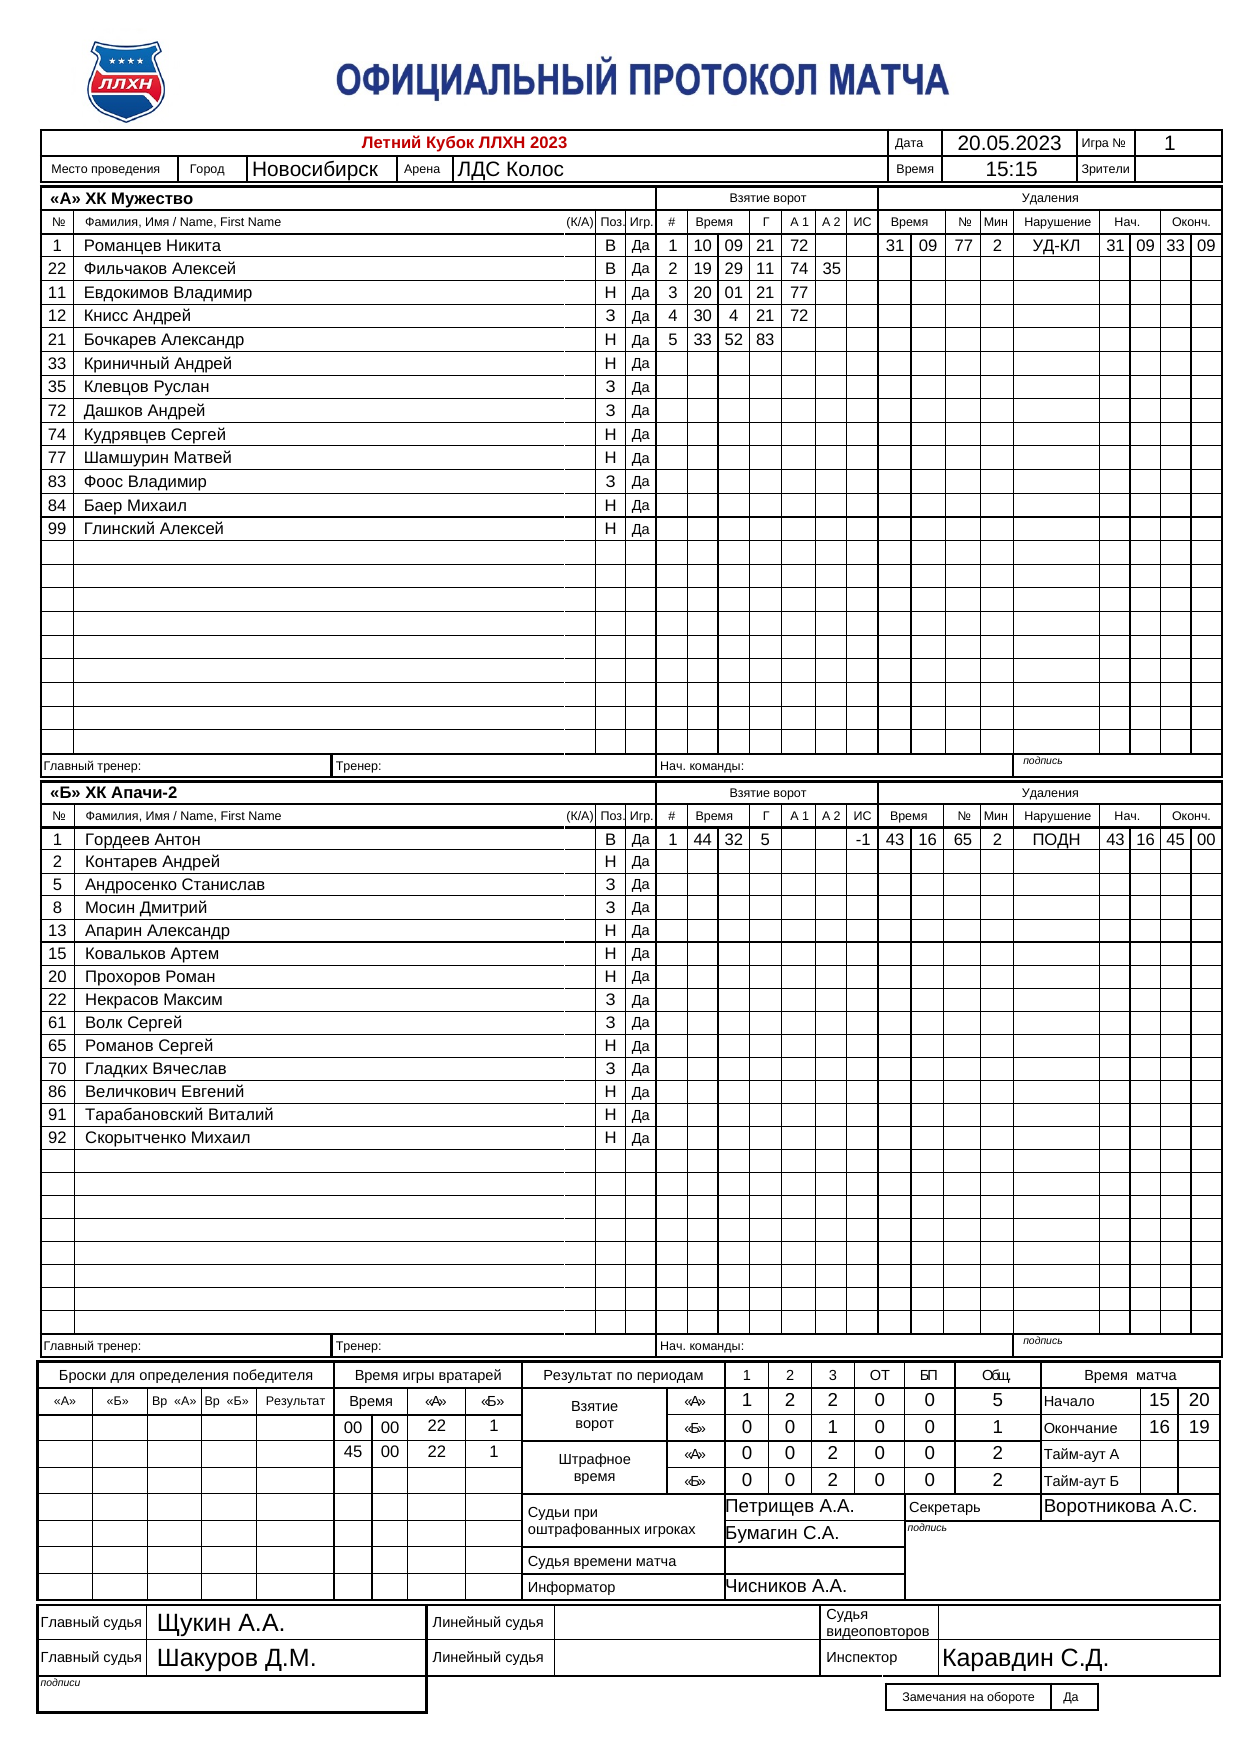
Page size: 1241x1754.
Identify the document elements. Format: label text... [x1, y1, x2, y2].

table_cell 20 [42, 966, 74, 987]
table_cell [981, 1265, 1013, 1287]
table_cell [912, 896, 943, 918]
table_cell [1014, 423, 1099, 445]
table_cell [565, 305, 595, 327]
table_cell [657, 470, 687, 493]
table_cell Да [626, 257, 655, 280]
table_cell 86 [42, 1081, 74, 1103]
table_cell [1100, 399, 1129, 422]
table_cell Поз. [596, 211, 625, 233]
table_cell [626, 1265, 655, 1287]
table_cell [1014, 541, 1099, 564]
table_cell [626, 636, 655, 658]
table_cell [879, 257, 910, 280]
table_cell [1100, 1311, 1129, 1333]
table_cell [912, 1012, 943, 1033]
table_cell Баер Михаил [74, 494, 564, 516]
table_cell Вр «Б» [202, 1389, 256, 1413]
table_cell Ковальков Артем [75, 943, 564, 964]
table_cell Нач. [1100, 805, 1160, 826]
table_cell [912, 920, 943, 941]
table_cell [816, 1081, 846, 1103]
table_cell [1014, 612, 1099, 634]
table_cell [879, 989, 910, 1011]
table_cell [626, 565, 655, 587]
table_cell 5 [42, 874, 74, 895]
table_cell [42, 1242, 74, 1264]
table_cell Воротникова А.С. [1042, 1495, 1219, 1520]
table_cell Н [596, 423, 625, 445]
table_cell [944, 920, 980, 941]
table_cell Окончание [1042, 1415, 1140, 1440]
table_cell [879, 636, 910, 658]
table_cell Чисников А.А. [726, 1575, 904, 1599]
table_cell [1100, 305, 1129, 327]
table_cell Петрищев А.А. [726, 1495, 904, 1520]
table_cell [879, 1058, 910, 1079]
table_cell [782, 399, 815, 422]
table_cell [335, 1494, 371, 1520]
table_cell [981, 1173, 1013, 1195]
table_cell [1014, 1242, 1099, 1264]
table_cell [719, 943, 749, 964]
table_cell Да [626, 920, 655, 941]
table_cell [912, 730, 945, 753]
table_cell [565, 1012, 595, 1033]
table_cell «А» [408, 1389, 465, 1413]
table_cell [1192, 1288, 1221, 1310]
table_cell [1014, 1127, 1099, 1149]
table_cell [946, 305, 980, 327]
table_cell Да [626, 470, 655, 493]
table_cell [657, 1311, 687, 1333]
table_cell [657, 352, 687, 374]
table_cell [202, 1494, 256, 1520]
table_cell [719, 683, 749, 706]
table_cell [688, 730, 717, 753]
table_cell [148, 1441, 201, 1467]
table_cell [816, 659, 846, 682]
table_cell [1131, 659, 1160, 682]
table_cell [981, 281, 1013, 303]
table_cell [335, 1468, 371, 1493]
table_cell 65 [944, 829, 980, 849]
table_cell 4 [719, 305, 749, 327]
table_cell [657, 376, 687, 398]
table_cell [912, 1035, 943, 1057]
table_cell 61 [42, 1012, 74, 1033]
table_cell [596, 1150, 625, 1172]
table_cell (К/А) [565, 211, 595, 233]
table_cell [981, 470, 1013, 493]
table_cell Н [596, 1081, 625, 1103]
table_cell [1161, 1127, 1190, 1149]
table_cell [39, 1547, 92, 1573]
table_cell [1100, 376, 1129, 398]
table_cell [750, 1242, 781, 1264]
table_cell [719, 376, 749, 398]
table_cell 0 [855, 1389, 904, 1413]
table_cell [750, 470, 781, 493]
table_cell 2 [981, 235, 1013, 256]
table_cell [1100, 541, 1129, 564]
table_cell [565, 1219, 595, 1241]
table_cell [565, 636, 595, 658]
table_cell [1014, 896, 1099, 918]
table_cell [782, 920, 815, 941]
table_cell [1131, 707, 1160, 729]
table_cell [1014, 1081, 1099, 1103]
table_cell 01 [719, 281, 749, 303]
table_cell Мин [981, 805, 1013, 826]
table_cell [750, 518, 781, 540]
table_cell [688, 1265, 717, 1287]
table_cell «Б » [466, 1389, 521, 1413]
table_cell [981, 1104, 1013, 1126]
table_cell [816, 707, 846, 729]
table_cell Фильчаков Алексей [74, 257, 564, 280]
table_cell [981, 328, 1013, 351]
table_cell [657, 1127, 687, 1149]
table_cell Некрасов Максим [75, 989, 564, 1011]
table_cell [847, 1081, 877, 1103]
table_cell [719, 446, 749, 469]
table_cell [981, 943, 1013, 964]
table_cell [816, 1265, 846, 1287]
table_cell [626, 588, 655, 611]
table_cell Тренер: [333, 755, 655, 776]
table_cell [657, 730, 687, 753]
table_cell [816, 1219, 846, 1241]
table_cell 19 [688, 257, 717, 280]
table_cell [42, 1311, 74, 1333]
table_cell [816, 1196, 846, 1218]
table_cell [719, 659, 749, 682]
table_cell [1131, 423, 1160, 445]
table_cell [719, 920, 749, 941]
table_cell [719, 896, 749, 918]
table_cell [596, 1265, 625, 1287]
table_cell [944, 1012, 980, 1033]
table_cell [565, 1081, 595, 1103]
table_cell [750, 399, 781, 422]
table_cell [565, 920, 595, 941]
table_cell Книсс Андрей [74, 305, 564, 327]
table_cell [565, 659, 595, 682]
table_cell [981, 565, 1013, 587]
table_cell [257, 1494, 333, 1520]
table_cell З [596, 1012, 625, 1033]
table_cell [1100, 636, 1129, 658]
table_cell [782, 850, 815, 872]
table_cell З [596, 376, 625, 398]
table_header 1 [1136, 131, 1221, 155]
table_cell [981, 920, 1013, 941]
table_cell 77 [42, 446, 73, 469]
table_cell [883, 1677, 1220, 1681]
table_cell [879, 1242, 910, 1264]
table_cell [1161, 446, 1190, 469]
table_cell 2 [981, 829, 1013, 849]
table_header Игра № [1078, 131, 1134, 155]
table_cell [1100, 257, 1129, 280]
table_cell З [596, 399, 625, 422]
table_cell Да [626, 1127, 655, 1149]
table_cell Н [596, 966, 625, 987]
table_cell [373, 1494, 407, 1520]
table_cell # [657, 211, 687, 233]
table_cell [565, 1035, 595, 1057]
table_cell [1014, 683, 1099, 706]
table_cell [1014, 1035, 1099, 1057]
table_cell 99 [42, 518, 73, 540]
table_cell [782, 588, 815, 611]
table_cell [946, 423, 980, 445]
table_cell Да [626, 281, 655, 303]
table_cell [879, 1173, 910, 1195]
table_cell [1014, 1173, 1099, 1195]
table_cell [944, 1311, 980, 1333]
table_cell «А» [668, 1389, 724, 1413]
table_cell ИС [847, 805, 877, 826]
table_cell Волк Сергей [75, 1012, 564, 1033]
table_cell [1100, 1288, 1129, 1310]
table_cell [657, 1104, 687, 1126]
table_cell [1161, 257, 1190, 280]
table_cell [1131, 896, 1160, 918]
table_cell [816, 328, 846, 351]
table_cell Судья видеоповторов [821, 1606, 938, 1639]
table_cell [596, 612, 625, 634]
table_cell [1131, 989, 1160, 1011]
table_cell Да [626, 1104, 655, 1126]
table_cell [782, 1265, 815, 1287]
table_cell [750, 612, 781, 634]
table_cell [1192, 565, 1221, 587]
table_cell 1 [657, 829, 687, 849]
table_cell В [596, 829, 625, 849]
table_cell [1192, 1081, 1221, 1103]
table_cell [626, 730, 655, 753]
table_cell 2 [956, 1468, 1040, 1493]
table_cell [782, 1242, 815, 1264]
table_cell [657, 1035, 687, 1057]
table_cell [257, 1574, 333, 1599]
table_cell [565, 588, 595, 611]
table_cell [1192, 1104, 1221, 1126]
table_cell [981, 257, 1013, 280]
table_cell [657, 399, 687, 422]
table_cell [750, 659, 781, 682]
table_cell [1161, 305, 1190, 327]
table_cell [688, 376, 717, 398]
table_cell [847, 1104, 877, 1126]
table_cell Фамилия, Имя / Name, First Name [74, 211, 565, 233]
table_header Дата [889, 131, 941, 155]
table_cell [1131, 352, 1160, 374]
table_cell [719, 1311, 749, 1333]
table_cell [847, 352, 877, 374]
table_cell [816, 518, 846, 540]
table_cell [944, 1150, 980, 1172]
table_cell Романцев Никита [74, 235, 564, 256]
table_cell [816, 446, 846, 469]
table_cell [408, 1547, 465, 1573]
table_cell [879, 1035, 910, 1057]
table_cell [782, 518, 815, 540]
table_header Время матча [1042, 1363, 1219, 1387]
table_cell [847, 1265, 877, 1287]
table_cell Результат [257, 1389, 333, 1413]
table_cell [1192, 1012, 1221, 1033]
table_cell [1141, 1468, 1177, 1493]
table_cell 15:15 [943, 157, 1076, 181]
table_cell [1161, 1196, 1190, 1218]
table_cell Нач. команды: [657, 755, 1012, 776]
table_cell Н [596, 494, 625, 516]
table_cell 77 [782, 281, 815, 303]
table_cell [75, 1265, 564, 1287]
table_cell [981, 494, 1013, 516]
table_cell [1131, 1035, 1160, 1057]
table_cell 35 [816, 257, 846, 280]
table_cell [373, 1574, 407, 1599]
table_cell [816, 399, 846, 422]
table_cell [719, 707, 749, 729]
table_cell 0 [855, 1415, 904, 1440]
table_cell [657, 446, 687, 469]
table_cell [847, 541, 877, 564]
table_header 3 [812, 1363, 854, 1387]
table_cell [981, 1127, 1013, 1149]
table_cell [39, 1521, 92, 1546]
table_cell [847, 565, 877, 587]
table_cell «А» [39, 1389, 92, 1413]
table_cell [946, 328, 980, 351]
table_cell [1131, 305, 1160, 327]
table_cell [565, 1196, 595, 1218]
table_cell [1014, 328, 1099, 351]
table_cell [847, 423, 877, 445]
table_cell [657, 850, 687, 872]
table_cell 2 [812, 1468, 854, 1493]
table_header ОТ [855, 1363, 904, 1387]
table_cell [847, 235, 877, 256]
table_cell [719, 423, 749, 445]
table_cell [750, 943, 781, 964]
table_cell [39, 1574, 92, 1599]
table_cell [946, 565, 980, 587]
table_cell [1192, 257, 1221, 280]
table_cell [657, 1012, 687, 1033]
table_cell [657, 1173, 687, 1195]
table_cell [565, 494, 595, 516]
table_cell [1131, 1196, 1160, 1218]
table_cell [912, 943, 943, 964]
table_cell [912, 989, 943, 1011]
table_cell [1014, 281, 1099, 303]
table_cell [657, 707, 687, 729]
table_cell 30 [688, 305, 717, 327]
table_cell [816, 1058, 846, 1079]
table_cell [1192, 966, 1221, 987]
table_cell [847, 1127, 877, 1149]
table_cell [912, 874, 943, 895]
table_cell ЛДС Колос [454, 157, 887, 181]
table_cell 5 [750, 829, 781, 849]
table_cell Н [596, 328, 625, 351]
table_cell [148, 1494, 201, 1520]
table_cell [596, 707, 625, 729]
table_cell [1100, 1242, 1129, 1264]
table_cell [981, 989, 1013, 1011]
table_cell [1100, 1035, 1129, 1057]
table_cell [202, 1521, 256, 1546]
table_cell [782, 1012, 815, 1033]
table_cell Романов Сергей [75, 1035, 564, 1057]
table_cell [946, 659, 980, 682]
table_cell [816, 943, 846, 964]
table_cell [373, 1521, 407, 1546]
table_cell [879, 1150, 910, 1172]
table_cell Щукин А.А. [147, 1606, 425, 1639]
table_cell [626, 1196, 655, 1218]
table_cell [750, 636, 781, 658]
table_cell [782, 1058, 815, 1079]
table_cell [1192, 636, 1221, 658]
table_cell [565, 565, 595, 587]
table_cell [750, 1127, 781, 1149]
table_cell [816, 1288, 846, 1310]
table_header Время игры вратарей [335, 1363, 521, 1387]
table_cell Н [596, 920, 625, 941]
table_cell [912, 423, 945, 445]
table_cell [1131, 1127, 1160, 1149]
table_cell [1192, 1127, 1221, 1149]
table_cell 65 [42, 1035, 74, 1057]
table_cell [946, 470, 980, 493]
table_cell 84 [42, 494, 73, 516]
table_cell 13 [42, 920, 74, 941]
table_cell [1161, 1104, 1190, 1126]
table_cell З [596, 470, 625, 493]
table_cell [626, 1150, 655, 1172]
table_cell [719, 1012, 749, 1033]
table_cell 09 [719, 235, 749, 256]
table_cell [373, 1547, 407, 1573]
table_cell [75, 1196, 564, 1218]
table_cell [335, 1547, 371, 1573]
table_cell [981, 305, 1013, 327]
table_cell [1100, 1127, 1129, 1149]
table_cell [1100, 966, 1129, 987]
table_cell [1192, 1173, 1221, 1195]
table_cell [816, 1150, 846, 1172]
table_cell [782, 423, 815, 445]
table_cell [981, 423, 1013, 445]
table_cell [912, 446, 945, 469]
table_cell [1014, 1311, 1099, 1333]
table_cell [847, 494, 877, 516]
table_cell Тарабановский Виталий [75, 1104, 564, 1126]
table_cell [1014, 446, 1099, 469]
table_cell [596, 636, 625, 658]
table_cell [879, 446, 910, 469]
table_cell [1131, 494, 1160, 516]
table_cell [1161, 565, 1190, 587]
table_cell [1192, 1058, 1221, 1079]
table_cell [596, 1288, 625, 1310]
table_cell Да [626, 874, 655, 895]
table_cell 09 [1131, 235, 1160, 256]
table_cell [688, 1311, 717, 1333]
table_cell Да [626, 305, 655, 327]
table_cell № [42, 805, 74, 826]
table_cell [944, 1196, 980, 1218]
table_cell Да [626, 328, 655, 351]
table_cell [42, 541, 73, 564]
table_cell А 1 [782, 805, 815, 826]
table_cell [657, 1288, 687, 1310]
table_cell Начало [1042, 1389, 1140, 1413]
table_cell [373, 1468, 407, 1493]
table_cell [565, 1150, 595, 1172]
table_cell [946, 707, 980, 729]
table_cell Н [596, 1104, 625, 1126]
table_cell [657, 683, 687, 706]
table_cell [565, 1104, 595, 1126]
table_header Взятие ворот [657, 188, 877, 209]
table_cell 5 [956, 1389, 1040, 1413]
table_cell [1161, 1150, 1190, 1172]
table_cell [847, 943, 877, 964]
table_cell Да [626, 829, 655, 849]
table_cell 10 [688, 235, 717, 256]
table_cell 16 [1131, 829, 1160, 849]
table_cell [1192, 943, 1221, 964]
table_cell [1161, 920, 1190, 941]
table_cell Н [596, 352, 625, 374]
table_cell [688, 352, 717, 374]
table_cell [565, 612, 595, 634]
table_cell [782, 1219, 815, 1241]
table_cell [719, 494, 749, 516]
table_cell 20 [688, 281, 717, 303]
table_cell [75, 1242, 564, 1264]
table_cell [565, 518, 595, 540]
table_cell [565, 281, 595, 303]
table_cell [944, 1288, 980, 1310]
table_cell [1100, 328, 1129, 351]
table_cell [719, 1219, 749, 1241]
table_cell [1131, 446, 1160, 469]
table_cell [688, 1173, 717, 1195]
table_cell [1161, 966, 1190, 987]
table_cell [816, 730, 846, 753]
table_cell Н [596, 943, 625, 964]
table_cell [1100, 1058, 1129, 1079]
table_cell Главный тренер: [42, 1335, 330, 1356]
table_cell [565, 943, 595, 964]
table_cell [1014, 470, 1099, 493]
table_cell 1 [956, 1415, 1040, 1440]
table_cell [1100, 423, 1129, 445]
table_cell [879, 730, 910, 753]
table_cell 21 [750, 305, 781, 327]
table_cell [1100, 1196, 1129, 1218]
table_cell Мосин Дмитрий [75, 896, 564, 918]
table_cell Фоос Владимир [74, 470, 564, 493]
table_cell [847, 659, 877, 682]
table_cell [42, 636, 73, 658]
table_cell [688, 896, 717, 918]
table_cell [1014, 1104, 1099, 1126]
table_cell [981, 636, 1013, 658]
table_cell 22 [408, 1441, 465, 1467]
table_cell [912, 565, 945, 587]
table_cell Бочкарев Александр [74, 328, 564, 351]
table_cell [565, 399, 595, 422]
table_cell [688, 989, 717, 1011]
table_cell [816, 1104, 846, 1126]
table_cell [466, 1521, 521, 1546]
table_cell [879, 494, 910, 516]
table_cell [1100, 896, 1129, 918]
table_cell [1192, 328, 1221, 351]
table_cell [879, 352, 910, 374]
table_cell 20 [1179, 1389, 1219, 1413]
table_cell 19 [1179, 1415, 1219, 1440]
table_cell [879, 943, 910, 964]
table_cell Г [750, 805, 781, 826]
table_cell А 2 [816, 805, 846, 826]
table_cell 0 [769, 1442, 811, 1467]
table_cell [816, 920, 846, 941]
table_cell [1014, 399, 1099, 422]
table_cell «А» [668, 1442, 724, 1467]
table_cell 5 [657, 328, 687, 351]
table_cell [1161, 874, 1190, 895]
table_cell Оконч. [1161, 805, 1221, 826]
table_cell [1131, 920, 1160, 941]
table_header 2 [769, 1363, 811, 1387]
table_cell [1014, 920, 1099, 941]
table_cell [202, 1547, 256, 1573]
table_cell [688, 588, 717, 611]
table_cell [688, 1288, 717, 1310]
table_cell Судья времени матча [523, 1548, 724, 1573]
table_cell [1131, 636, 1160, 658]
table_cell Величкович Евгений [75, 1081, 564, 1103]
table_cell [688, 541, 717, 564]
table_cell [688, 1081, 717, 1103]
table_cell [688, 612, 717, 634]
table_cell [657, 494, 687, 516]
table_cell [782, 659, 815, 682]
table_cell [1131, 1265, 1160, 1287]
table_cell [626, 541, 655, 564]
table_cell Тайм-аут А [1042, 1441, 1140, 1467]
table_cell [1014, 943, 1099, 964]
table_cell [1131, 1288, 1160, 1310]
table_cell Тайм-аут Б [1042, 1468, 1140, 1493]
table_cell [1131, 470, 1160, 493]
table_cell [944, 850, 980, 872]
table_cell [565, 257, 595, 280]
table_cell [1131, 376, 1160, 398]
table_cell [719, 636, 749, 658]
table_cell [42, 1150, 74, 1172]
table_cell 0 [726, 1415, 768, 1440]
table_cell [1131, 1242, 1160, 1264]
table_cell [626, 1173, 655, 1195]
table_cell [946, 588, 980, 611]
table_cell [816, 874, 846, 895]
table_cell [74, 612, 564, 634]
table_cell [847, 328, 877, 351]
table_cell [847, 1219, 877, 1241]
table_cell [657, 659, 687, 682]
table_cell 16 [1141, 1415, 1177, 1440]
table_cell Штрафное время [523, 1442, 666, 1493]
table_cell Контарев Андрей [75, 850, 564, 872]
table_cell [626, 1288, 655, 1310]
table_cell [1014, 730, 1099, 753]
table_cell [981, 874, 1013, 895]
table_cell [335, 1521, 371, 1546]
table_cell [1192, 659, 1221, 682]
table_cell [981, 1150, 1013, 1172]
table_cell [688, 659, 717, 682]
table_cell [39, 1441, 92, 1467]
table_cell [39, 1494, 92, 1520]
table_cell 11 [42, 281, 73, 303]
table_header Замечания на обороте [887, 1685, 1050, 1709]
table_cell [42, 565, 73, 587]
table_cell [847, 1311, 877, 1333]
table_cell [847, 896, 877, 918]
table_cell [74, 683, 564, 706]
table_cell 44 [688, 829, 717, 849]
table_cell [912, 1173, 943, 1195]
table_cell [946, 352, 980, 374]
table_cell 91 [42, 1104, 74, 1126]
table_cell [946, 446, 980, 469]
table_cell [847, 966, 877, 987]
table_cell [1014, 1265, 1099, 1287]
table_cell [75, 1288, 564, 1310]
table_cell [1100, 659, 1129, 682]
table_cell [750, 1219, 781, 1241]
table_cell [93, 1416, 147, 1440]
table_cell Главный судья [39, 1606, 146, 1639]
table_cell Время [688, 805, 749, 826]
table_cell [1161, 470, 1190, 493]
table_cell [847, 683, 877, 706]
table_cell 1 [466, 1441, 521, 1467]
table_cell [912, 1081, 943, 1103]
table_cell [1014, 1219, 1099, 1241]
table_cell 00 [335, 1416, 371, 1440]
table_cell [555, 1640, 819, 1675]
table_cell [1192, 1265, 1221, 1287]
table_cell [782, 612, 815, 634]
table_cell [1100, 1012, 1129, 1033]
table_cell Глинский Алексей [74, 518, 564, 540]
table_cell [688, 1127, 717, 1149]
table_cell [719, 1242, 749, 1264]
table_cell [847, 376, 877, 398]
table_cell [688, 1104, 717, 1126]
picture [5, 28, 1179, 129]
table_cell Время [889, 157, 941, 181]
table_cell [93, 1574, 147, 1599]
table_cell 74 [42, 423, 73, 445]
table_cell [1014, 1288, 1099, 1310]
table_cell [847, 1150, 877, 1172]
table_cell [981, 399, 1013, 422]
table_cell [1192, 896, 1221, 918]
table_cell [1014, 494, 1099, 516]
table_cell [1192, 730, 1221, 753]
table_cell [657, 518, 687, 540]
table_cell 21 [750, 281, 781, 303]
table_cell 11 [750, 257, 781, 280]
table_cell [1192, 446, 1221, 469]
table_cell 77 [946, 235, 980, 256]
table_cell [1161, 659, 1190, 682]
table_cell [1100, 612, 1129, 634]
table_cell [719, 1058, 749, 1079]
table_cell 8 [42, 896, 74, 918]
table_cell [626, 1242, 655, 1264]
table_cell [816, 376, 846, 398]
table_cell 0 [726, 1442, 768, 1467]
table_cell [946, 683, 980, 706]
table_cell [782, 494, 815, 516]
table_cell [847, 1196, 877, 1218]
table_cell [1192, 281, 1221, 303]
table_cell [688, 874, 717, 895]
table_cell [912, 1150, 943, 1172]
table_cell [148, 1574, 201, 1599]
table_cell [1192, 423, 1221, 445]
table_cell [1014, 565, 1099, 587]
table_cell [1099, 1682, 1220, 1711]
table_cell [750, 966, 781, 987]
table_cell [782, 943, 815, 964]
table_cell [1192, 989, 1221, 1011]
table_cell [1100, 565, 1129, 587]
table_cell [1161, 707, 1190, 729]
table_cell [750, 1196, 781, 1218]
table_cell Вр «А» [148, 1389, 201, 1413]
table_cell [750, 1081, 781, 1103]
table_cell [466, 1574, 521, 1599]
table_cell [879, 707, 910, 729]
table_cell [1131, 565, 1160, 587]
table_cell [816, 281, 846, 303]
table_cell [565, 352, 595, 374]
table_cell [782, 829, 815, 849]
table_cell [939, 1606, 1219, 1639]
table_cell [719, 1196, 749, 1218]
table_cell [1131, 518, 1160, 540]
table_cell 0 [905, 1468, 954, 1493]
table_cell [1100, 920, 1129, 941]
table_cell [719, 1127, 749, 1149]
table_cell [565, 376, 595, 398]
table_cell [1161, 636, 1190, 658]
table_cell [816, 305, 846, 327]
table_cell [75, 1311, 564, 1333]
table_cell [816, 494, 846, 516]
table_cell [657, 943, 687, 964]
table_cell [879, 1104, 910, 1126]
table_header 20.05.2023 [943, 131, 1076, 155]
table_cell Андросенко Станислав [75, 874, 564, 895]
table_cell [1192, 874, 1221, 895]
table_cell Шакуров Д.М. [147, 1640, 425, 1675]
table_cell [847, 1058, 877, 1079]
table_cell [657, 636, 687, 658]
table_cell [1161, 943, 1190, 964]
table_cell [719, 1104, 749, 1126]
table_cell А 1 [782, 211, 815, 233]
table_cell [148, 1468, 201, 1493]
table_cell [782, 352, 815, 374]
table_cell [42, 1265, 74, 1287]
table_cell [981, 1288, 1013, 1310]
table_cell [74, 730, 564, 753]
table_cell [565, 730, 595, 753]
table_cell 21 [750, 235, 781, 256]
table_cell [981, 683, 1013, 706]
table_cell Бумагин С.А. [726, 1521, 904, 1546]
table_cell [816, 850, 846, 872]
table_cell Да [626, 1058, 655, 1079]
table_cell Да [626, 1081, 655, 1103]
table_cell [816, 352, 846, 374]
table_cell [1131, 1081, 1160, 1103]
table_cell Секретарь [906, 1495, 1040, 1520]
table_cell [657, 423, 687, 445]
table_cell [1014, 518, 1099, 540]
table_cell [1161, 541, 1190, 564]
table_cell [257, 1416, 333, 1440]
table_cell [719, 541, 749, 564]
table_cell [565, 1127, 595, 1149]
table_cell Н [596, 446, 625, 469]
table_cell [944, 1242, 980, 1264]
table_cell [816, 612, 846, 634]
table_cell Да [626, 966, 655, 987]
table_cell 33 [688, 328, 717, 351]
table_cell [719, 518, 749, 540]
table_cell 0 [905, 1442, 954, 1467]
table_cell Н [596, 850, 625, 872]
table_header Да [1052, 1685, 1097, 1709]
table_cell [1192, 683, 1221, 706]
table_cell [257, 1547, 333, 1573]
table_cell 3 [657, 281, 687, 303]
table_cell [944, 943, 980, 964]
table_cell [782, 683, 815, 706]
table_cell [93, 1521, 147, 1546]
table_cell 2 [769, 1389, 811, 1413]
table_cell [847, 730, 877, 753]
table_cell [565, 707, 595, 729]
table_cell [688, 423, 717, 445]
table_cell [879, 399, 910, 422]
table_cell [782, 1104, 815, 1126]
table_cell [719, 989, 749, 1011]
table_cell [42, 1196, 74, 1218]
table_cell Время [335, 1389, 407, 1413]
table_cell [981, 1311, 1013, 1333]
table_cell [1192, 588, 1221, 611]
table_cell [1131, 730, 1160, 753]
table_cell [1131, 1219, 1160, 1241]
table_cell [1100, 730, 1129, 753]
table_cell Линейный судья [428, 1640, 554, 1675]
table_cell Апарин Александр [75, 920, 564, 941]
table_cell [719, 470, 749, 493]
table_cell [74, 636, 564, 658]
table_cell [466, 1494, 521, 1520]
table_cell подпись [1014, 1335, 1221, 1356]
table_cell [946, 257, 980, 280]
table_cell [912, 376, 945, 398]
table_cell [981, 896, 1013, 918]
table_cell 43 [1100, 829, 1129, 849]
table_cell [981, 518, 1013, 540]
table_cell [719, 1288, 749, 1310]
table_cell Н [596, 281, 625, 303]
table_cell [565, 328, 595, 351]
table_cell [657, 1081, 687, 1103]
table_cell [879, 376, 910, 398]
table_cell [750, 565, 781, 587]
table_cell [1161, 1242, 1190, 1264]
table_cell [202, 1574, 256, 1599]
table_cell [657, 565, 687, 587]
table_cell З [596, 305, 625, 327]
table_cell 0 [769, 1468, 811, 1493]
table_cell [596, 588, 625, 611]
table_cell [782, 1288, 815, 1310]
table_header «А» ХК Мужество [42, 188, 655, 209]
table_cell 31 [879, 235, 910, 256]
table_cell [847, 1288, 877, 1310]
table_cell [750, 707, 781, 729]
table_cell 83 [750, 328, 781, 351]
table_cell [944, 989, 980, 1011]
table_cell [202, 1468, 256, 1493]
table_cell 09 [912, 235, 945, 256]
table_cell [912, 1242, 943, 1264]
table_cell [93, 1547, 147, 1573]
table_cell Нач. [1100, 211, 1160, 233]
table_cell [428, 1677, 882, 1711]
table_cell [912, 659, 945, 682]
table_cell [782, 636, 815, 658]
table_cell [879, 850, 910, 872]
table_cell [657, 920, 687, 941]
table_cell [750, 1058, 781, 1079]
table_cell Игр. [626, 211, 655, 233]
table_cell 09 [1192, 235, 1221, 256]
table_cell [657, 966, 687, 987]
table_cell [782, 874, 815, 895]
table_cell [847, 636, 877, 658]
table_cell [688, 518, 717, 540]
table_cell [847, 305, 877, 327]
table_cell [912, 518, 945, 540]
table_cell [750, 1311, 781, 1333]
table_cell [750, 1288, 781, 1310]
table_cell [657, 1219, 687, 1241]
table_cell Нарушение [1014, 805, 1099, 826]
table_cell [1131, 1150, 1160, 1172]
table_cell [74, 588, 564, 611]
table_cell [816, 896, 846, 918]
table_cell Н [596, 518, 625, 540]
table_cell [42, 588, 73, 611]
table_cell Главный судья [39, 1640, 146, 1675]
table_cell [1192, 1242, 1221, 1264]
table_cell Да [626, 1035, 655, 1057]
table_cell [847, 1173, 877, 1195]
table_cell Скорытченко Михаил [75, 1127, 564, 1149]
table_cell Каравдин С.Д. [939, 1640, 1219, 1675]
table_cell [912, 1219, 943, 1241]
table_cell [981, 1012, 1013, 1033]
table_cell [688, 1196, 717, 1218]
table_cell [688, 943, 717, 964]
table_cell [879, 1081, 910, 1103]
table_cell [912, 588, 945, 611]
table_cell «Б» [668, 1468, 724, 1493]
table_cell [596, 659, 625, 682]
table_header «Б» ХК Апачи-2 [42, 783, 655, 803]
table_cell [565, 989, 595, 1011]
table_cell Арена [398, 157, 452, 181]
table_cell [912, 1104, 943, 1126]
table_cell [719, 1035, 749, 1057]
table_cell [912, 328, 945, 351]
table_cell Информатор [523, 1575, 724, 1599]
table_cell [565, 1288, 595, 1310]
table_cell [1161, 612, 1190, 634]
table_cell З [596, 896, 625, 918]
table_cell 45 [335, 1441, 371, 1467]
table_cell [1161, 1173, 1190, 1195]
table_cell Да [626, 943, 655, 964]
table_cell [946, 541, 980, 564]
table_cell [42, 612, 73, 634]
table_cell [944, 1058, 980, 1079]
table_cell [626, 707, 655, 729]
table_cell [1014, 305, 1099, 327]
table_cell [879, 659, 910, 682]
table_cell [981, 541, 1013, 564]
table_cell [408, 1494, 465, 1520]
table_cell [912, 281, 945, 303]
table_cell [912, 1196, 943, 1218]
table_cell [816, 636, 846, 658]
table_cell [879, 518, 910, 540]
table_cell [657, 1196, 687, 1218]
table_cell [93, 1468, 147, 1493]
table_cell [816, 588, 846, 611]
table_cell [1161, 352, 1190, 374]
table_cell [1161, 1288, 1190, 1310]
table_cell [688, 446, 717, 469]
table_cell [202, 1416, 256, 1440]
table_cell [75, 1173, 564, 1195]
table_cell [944, 874, 980, 895]
table_cell 00 [373, 1416, 407, 1440]
table_cell [816, 1311, 846, 1333]
table_cell [816, 565, 846, 587]
table_cell [944, 966, 980, 987]
table_cell [1100, 1081, 1129, 1103]
table_cell [981, 1058, 1013, 1079]
table_cell [626, 612, 655, 634]
table_cell [750, 1012, 781, 1033]
table_cell [912, 707, 945, 729]
table_cell Г [750, 211, 781, 233]
table_cell 21 [42, 328, 73, 351]
table_cell [1131, 257, 1160, 280]
table_cell [946, 376, 980, 398]
table_cell 1 [812, 1415, 854, 1440]
table_cell 15 [1141, 1389, 1177, 1413]
table_cell 83 [42, 470, 73, 493]
table_cell [1192, 518, 1221, 540]
table_cell [1192, 612, 1221, 634]
table_cell [408, 1574, 465, 1599]
table_cell Зрители [1078, 157, 1134, 181]
table_cell 35 [42, 376, 73, 398]
table_cell «Б» [668, 1415, 724, 1440]
table_cell 1 [726, 1389, 768, 1413]
table_cell [912, 612, 945, 634]
table_cell [1131, 399, 1160, 422]
table_cell [816, 541, 846, 564]
table_cell [750, 874, 781, 895]
table_cell Время [688, 211, 749, 233]
table_cell Мин [981, 211, 1013, 233]
table_cell [688, 494, 717, 516]
table_cell [74, 565, 564, 587]
table_cell Место проведения [42, 157, 177, 181]
table_cell [688, 1242, 717, 1264]
table_cell [148, 1416, 201, 1440]
table_cell 1 [42, 235, 73, 256]
table_cell [816, 683, 846, 706]
table_cell [879, 966, 910, 987]
table_cell 2 [812, 1389, 854, 1413]
table_cell [1161, 1311, 1190, 1333]
table_cell [1131, 281, 1160, 303]
table_cell [74, 707, 564, 729]
table_cell [1192, 494, 1221, 516]
table_cell № [944, 805, 980, 826]
table_cell [847, 1012, 877, 1033]
table_cell [750, 588, 781, 611]
table_cell [847, 470, 877, 493]
table_cell [565, 235, 595, 256]
table_cell [42, 1219, 74, 1241]
table_cell [1192, 376, 1221, 398]
table_cell 31 [1100, 235, 1129, 256]
table_cell [944, 1219, 980, 1241]
table_cell [719, 730, 749, 753]
table_cell Да [626, 423, 655, 445]
table_cell [1100, 518, 1129, 540]
table_cell [596, 1219, 625, 1241]
table_cell [944, 1127, 980, 1149]
table_cell [565, 446, 595, 469]
table_cell [148, 1547, 201, 1573]
table_header 1 [726, 1363, 768, 1387]
table_cell [1161, 494, 1190, 516]
table_cell [1100, 352, 1129, 374]
table_cell Оконч. [1161, 211, 1221, 233]
table_cell 00 [373, 1441, 407, 1467]
table_cell 72 [42, 399, 73, 422]
table_cell Да [626, 518, 655, 540]
table_cell [816, 1035, 846, 1057]
table_cell [565, 1265, 595, 1287]
table_cell [688, 1012, 717, 1033]
table_cell [981, 588, 1013, 611]
table_cell № [42, 211, 73, 233]
table_cell [565, 829, 595, 849]
table_cell [1161, 1081, 1190, 1103]
table_cell Да [626, 1012, 655, 1033]
table_cell Шамшурин Матвей [74, 446, 564, 469]
table_cell З [596, 874, 625, 895]
table_cell [847, 257, 877, 280]
table_cell [1161, 328, 1190, 351]
table_cell [981, 1219, 1013, 1241]
table_cell [879, 541, 910, 564]
table_cell [726, 1548, 904, 1573]
table_cell [1100, 1219, 1129, 1241]
table_cell [1100, 943, 1129, 964]
table_cell [1131, 966, 1160, 987]
table_cell [74, 659, 564, 682]
table_cell [719, 399, 749, 422]
table_cell 92 [42, 1127, 74, 1149]
table_cell [688, 850, 717, 872]
table_cell [981, 1196, 1013, 1218]
table_cell [981, 659, 1013, 682]
table_cell [1131, 1311, 1160, 1333]
table_cell [1131, 1012, 1160, 1033]
table_cell [1100, 494, 1129, 516]
table_cell № [946, 211, 980, 233]
table_cell [816, 470, 846, 493]
table_cell 1 [42, 829, 74, 849]
table_cell Евдокимов Владимир [74, 281, 564, 303]
table_cell [816, 966, 846, 987]
table_cell [626, 1219, 655, 1241]
table_cell [1161, 730, 1190, 753]
table_cell [657, 612, 687, 634]
table_header Удаления [879, 783, 1221, 803]
table_cell 0 [769, 1415, 811, 1440]
table_cell [912, 541, 945, 564]
table_cell [688, 920, 717, 941]
table_cell Гордеев Антон [75, 829, 564, 849]
table_cell ПОДН [1014, 829, 1099, 849]
table_cell [879, 565, 910, 587]
table_cell [1161, 850, 1190, 872]
table_cell [1100, 588, 1129, 611]
table_cell [816, 1012, 846, 1033]
table_cell [912, 636, 945, 658]
table_cell [1014, 989, 1099, 1011]
table_cell 2 [657, 257, 687, 280]
table_cell З [596, 1058, 625, 1079]
table_cell [944, 1173, 980, 1195]
table_cell [879, 305, 910, 327]
table_cell [39, 1468, 92, 1493]
table_cell [912, 1265, 943, 1287]
table_cell [719, 588, 749, 611]
table_cell [981, 707, 1013, 729]
table_cell [688, 470, 717, 493]
table_cell [879, 1219, 910, 1241]
table_cell [688, 966, 717, 987]
table_cell [1192, 305, 1221, 327]
table_cell 0 [855, 1442, 904, 1467]
table_cell [1100, 281, 1129, 303]
table_cell 12 [42, 305, 73, 327]
table_cell Да [626, 399, 655, 422]
table_cell Время [879, 211, 945, 233]
table_cell [750, 896, 781, 918]
table_cell [912, 966, 943, 987]
table_cell [782, 896, 815, 918]
table_cell [1161, 518, 1190, 540]
table_cell [1014, 376, 1099, 398]
table_cell [912, 683, 945, 706]
table_cell Тренер: [333, 1335, 655, 1356]
table_cell Гладких Вячеслав [75, 1058, 564, 1079]
table_cell [1161, 1219, 1190, 1241]
table_cell [1014, 1058, 1099, 1079]
table_cell подпись [1014, 755, 1221, 776]
table_cell [912, 1127, 943, 1149]
table_cell [879, 1288, 910, 1310]
table_cell [981, 730, 1013, 753]
table_cell [879, 683, 910, 706]
table_cell [688, 1058, 717, 1079]
table_cell [1131, 541, 1160, 564]
table_cell [1161, 399, 1190, 422]
table_cell [816, 423, 846, 445]
table_cell [912, 494, 945, 516]
table_cell [1179, 1468, 1219, 1493]
table_cell [847, 446, 877, 469]
table_cell [847, 1035, 877, 1057]
table_cell [657, 1150, 687, 1172]
table_cell [1161, 896, 1190, 918]
table_header Общ. [956, 1363, 1040, 1387]
table_cell Линейный судья [428, 1606, 554, 1639]
table_cell [1014, 257, 1099, 280]
table_cell [657, 989, 687, 1011]
table_cell [816, 829, 846, 849]
table_cell [782, 565, 815, 587]
table_cell [1100, 989, 1129, 1011]
table_cell [657, 896, 687, 918]
table_cell Взятие ворот [523, 1389, 666, 1440]
table_cell [1014, 588, 1099, 611]
table_cell [1192, 352, 1221, 374]
table_cell [688, 683, 717, 706]
table_cell 22 [42, 989, 74, 1011]
table_cell [75, 1219, 564, 1241]
table_cell Да [626, 896, 655, 918]
table_cell [719, 612, 749, 634]
table_cell [981, 850, 1013, 872]
table_cell [408, 1468, 465, 1493]
table_cell [596, 565, 625, 587]
table_cell [944, 1035, 980, 1057]
table_cell Дашков Андрей [74, 399, 564, 422]
table_cell [946, 399, 980, 422]
table_cell [782, 541, 815, 564]
table_cell [565, 683, 595, 706]
table_cell [1100, 1173, 1129, 1195]
table_cell 0 [855, 1468, 904, 1493]
table_cell [1131, 1104, 1160, 1126]
table_cell [847, 1242, 877, 1264]
table_cell [466, 1468, 521, 1493]
table_cell [879, 896, 910, 918]
table_cell [596, 1173, 625, 1195]
table_cell ИС [847, 211, 877, 233]
table_cell [596, 541, 625, 564]
table_cell [782, 989, 815, 1011]
table_cell Да [626, 235, 655, 256]
table_cell [750, 1265, 781, 1287]
table_cell 32 [719, 829, 749, 849]
table_cell [750, 446, 781, 469]
table_cell [782, 1150, 815, 1172]
table_cell 15 [42, 943, 74, 964]
table_cell [750, 920, 781, 941]
table_cell [847, 281, 877, 303]
table_cell [626, 1311, 655, 1333]
table_cell [1161, 1035, 1190, 1057]
table_cell [688, 1035, 717, 1057]
table_cell [981, 376, 1013, 398]
table_cell [75, 1150, 564, 1172]
table_cell [626, 659, 655, 682]
table_cell 1 [657, 235, 687, 256]
table_cell [1192, 850, 1221, 872]
table_cell 22 [408, 1416, 465, 1440]
table_cell [782, 1081, 815, 1103]
table_header Удаления [879, 188, 1221, 209]
table_cell Город [179, 157, 246, 181]
table_cell Кудрявцев Сергей [74, 423, 564, 445]
table_cell В [596, 235, 625, 256]
table_cell [1161, 588, 1190, 611]
table_cell [42, 1173, 74, 1195]
table_cell [879, 920, 910, 941]
table_cell Время [879, 805, 943, 826]
table_cell [1100, 850, 1129, 872]
table_cell [1131, 1173, 1160, 1195]
table_cell [1131, 943, 1160, 964]
table_cell [688, 636, 717, 658]
table_cell 4 [657, 305, 687, 327]
table_cell [912, 352, 945, 374]
table_cell [1136, 157, 1221, 181]
table_cell # [657, 805, 687, 826]
table_cell [1161, 376, 1190, 398]
table_cell [565, 850, 595, 872]
table_cell [946, 518, 980, 540]
table_cell [626, 683, 655, 706]
table_cell Н [596, 1035, 625, 1057]
table_cell [981, 446, 1013, 469]
table_cell 74 [782, 257, 815, 280]
table_cell [782, 1127, 815, 1149]
table_cell 2 [956, 1442, 1040, 1467]
table_cell [719, 1265, 749, 1287]
table_cell [1192, 541, 1221, 564]
table_cell [657, 874, 687, 895]
table_cell 00 [1192, 829, 1221, 849]
table_cell [816, 989, 846, 1011]
table_cell Да [626, 989, 655, 1011]
table_cell [596, 1311, 625, 1333]
table_cell [1179, 1441, 1219, 1467]
table_cell [257, 1468, 333, 1493]
table_cell [257, 1441, 333, 1467]
table_cell [39, 1416, 92, 1440]
table_cell [719, 1173, 749, 1195]
table_cell Главный тренер: [42, 755, 330, 776]
table_cell Новосибирск [248, 157, 396, 181]
table_cell [981, 1242, 1013, 1264]
table_cell [879, 874, 910, 895]
table_cell 45 [1161, 829, 1190, 849]
table_cell [657, 541, 687, 564]
table_cell [750, 730, 781, 753]
table_cell [565, 1242, 595, 1264]
table_cell Да [626, 850, 655, 872]
table_cell [782, 730, 815, 753]
table_cell 70 [42, 1058, 74, 1079]
table_cell [879, 1311, 910, 1333]
table_cell [408, 1521, 465, 1546]
table_cell [879, 423, 910, 445]
table_cell [719, 966, 749, 987]
table_cell [1161, 1058, 1190, 1079]
table_cell [782, 1196, 815, 1218]
table_cell [879, 1196, 910, 1218]
table_cell [1161, 1265, 1190, 1287]
table_cell [782, 470, 815, 493]
table_cell [912, 1288, 943, 1310]
table_cell [1192, 1219, 1221, 1241]
table_cell [981, 612, 1013, 634]
table_cell [257, 1521, 333, 1546]
table_cell [1131, 683, 1160, 706]
table_cell [750, 352, 781, 374]
table_cell [782, 1311, 815, 1333]
table_cell [750, 541, 781, 564]
table_cell [847, 588, 877, 611]
table_cell [912, 399, 945, 422]
table_cell З [596, 989, 625, 1011]
table_cell [565, 1058, 595, 1079]
table_cell [750, 376, 781, 398]
table_cell [1100, 470, 1129, 493]
table_cell [1014, 874, 1099, 895]
table_cell [657, 1242, 687, 1264]
table_cell [42, 659, 73, 682]
table_cell 52 [719, 328, 749, 351]
table_cell [1100, 874, 1129, 895]
table_cell [816, 235, 846, 256]
table_cell [1161, 1012, 1190, 1033]
table_cell [879, 1265, 910, 1287]
table_cell [944, 1265, 980, 1287]
table_cell [847, 920, 877, 941]
table_cell [1131, 328, 1160, 351]
table_cell [1192, 470, 1221, 493]
table_cell В [596, 257, 625, 280]
table_cell [847, 874, 877, 895]
table_cell [1014, 1150, 1099, 1172]
table_cell А 2 [816, 211, 846, 233]
table_cell [912, 257, 945, 280]
table_cell [816, 1173, 846, 1195]
table_cell 22 [42, 257, 73, 280]
table_cell 72 [782, 235, 815, 256]
table_cell [1100, 1104, 1129, 1126]
table_cell Криничный Андрей [74, 352, 564, 374]
table_cell [1192, 1035, 1221, 1057]
table_cell [946, 494, 980, 516]
table_cell 1 [466, 1416, 521, 1440]
table_cell [750, 494, 781, 516]
table_cell [565, 966, 595, 987]
table_cell 43 [879, 829, 910, 849]
table_cell [750, 850, 781, 872]
table_cell [782, 446, 815, 469]
table_cell [1014, 636, 1099, 658]
table_cell 72 [782, 305, 815, 327]
table_cell [944, 1104, 980, 1126]
table_cell [847, 850, 877, 872]
table_cell Поз. [596, 805, 625, 826]
table_cell подписи [39, 1677, 425, 1711]
table_cell Нарушение [1014, 211, 1099, 233]
table_cell [1131, 1058, 1160, 1079]
table_cell [782, 966, 815, 987]
table_cell [750, 1173, 781, 1195]
table_cell [42, 1288, 74, 1310]
table_cell [1192, 399, 1221, 422]
table_cell 0 [726, 1468, 768, 1493]
table_cell 0 [905, 1415, 954, 1440]
table_cell [688, 565, 717, 587]
table_cell [1131, 874, 1160, 895]
table_cell [1131, 588, 1160, 611]
table_cell [565, 874, 595, 895]
table_cell [816, 1127, 846, 1149]
table_cell Нач. команды: [657, 1335, 1012, 1356]
table_cell [912, 305, 945, 327]
table_cell [1014, 707, 1099, 729]
table_cell [1100, 1150, 1129, 1172]
table_cell [782, 376, 815, 398]
table_cell [750, 989, 781, 1011]
table_header Взятие ворот [657, 783, 877, 803]
table_cell [74, 541, 564, 564]
table_cell подпись [906, 1522, 1219, 1599]
table_cell Да [626, 352, 655, 374]
table_cell [946, 612, 980, 634]
table_cell [847, 518, 877, 540]
table_cell Судьи при оштрафованных игроках [523, 1495, 724, 1546]
table_cell [42, 730, 73, 753]
table_cell [719, 874, 749, 895]
table_cell [719, 352, 749, 374]
table_cell [847, 989, 877, 1011]
table_cell Инспектор [821, 1640, 938, 1675]
table_cell [981, 352, 1013, 374]
table_cell 0 [905, 1389, 954, 1413]
table_cell [847, 399, 877, 422]
table_header Броски для определения победителя [39, 1363, 333, 1387]
table_cell УД-КЛ [1014, 235, 1099, 256]
table_cell [1141, 1441, 1177, 1467]
table_cell [596, 1242, 625, 1264]
table_cell [596, 730, 625, 753]
table_cell [657, 588, 687, 611]
table_cell [782, 328, 815, 351]
table_cell 2 [812, 1442, 854, 1467]
table_cell Фамилия, Имя / Name, First Name [75, 805, 565, 826]
table_cell [946, 281, 980, 303]
table_cell [719, 1081, 749, 1103]
table_cell [148, 1521, 201, 1546]
table_cell 29 [719, 257, 749, 280]
table_cell [93, 1441, 147, 1467]
table_cell [879, 588, 910, 611]
table_cell [750, 1035, 781, 1057]
table_cell [879, 281, 910, 303]
table_cell [1014, 352, 1099, 374]
table_cell [1131, 612, 1160, 634]
table_cell [912, 1058, 943, 1079]
table_cell [1100, 707, 1129, 729]
table_cell [879, 1012, 910, 1033]
table_cell [688, 1150, 717, 1172]
table_cell [782, 707, 815, 729]
table_cell [657, 1265, 687, 1287]
table_cell Да [626, 494, 655, 516]
table_cell [202, 1441, 256, 1467]
table_cell [782, 1035, 815, 1057]
table_cell [596, 683, 625, 706]
table_cell [565, 541, 595, 564]
table_cell Н [596, 1127, 625, 1149]
table_cell [879, 1127, 910, 1149]
table_cell (К/А) [565, 805, 595, 826]
table_cell [1014, 659, 1099, 682]
table_cell [816, 1242, 846, 1264]
table_cell [93, 1494, 147, 1520]
table_cell [555, 1606, 819, 1639]
table_cell [847, 707, 877, 729]
table_header БП [905, 1363, 954, 1387]
table_cell 33 [42, 352, 73, 374]
table_cell [719, 1150, 749, 1172]
table_cell [1192, 1311, 1221, 1333]
table_cell [750, 1104, 781, 1126]
table_cell [981, 1035, 1013, 1057]
table_cell [1192, 920, 1221, 941]
table_cell [1161, 683, 1190, 706]
table_header Летний Кубок ЛЛХН 2023 [42, 131, 887, 155]
table_cell Да [626, 376, 655, 398]
table_cell [565, 423, 595, 445]
table_cell Прохоров Роман [75, 966, 564, 987]
table_cell [1100, 446, 1129, 469]
table_cell [879, 612, 910, 634]
table_cell [912, 850, 943, 872]
table_cell [750, 423, 781, 445]
table_cell [335, 1574, 371, 1599]
table_cell [1192, 1196, 1221, 1218]
table_cell [750, 1150, 781, 1172]
table_cell [688, 399, 717, 422]
table_cell [565, 896, 595, 918]
table_cell [879, 470, 910, 493]
table_cell [1161, 423, 1190, 445]
table_cell [946, 636, 980, 658]
table_cell [1192, 1150, 1221, 1172]
table_cell [944, 896, 980, 918]
table_cell [946, 730, 980, 753]
table_cell [688, 707, 717, 729]
table_cell [719, 565, 749, 587]
table_cell [981, 1081, 1013, 1103]
table_cell [42, 707, 73, 729]
table_cell -1 [847, 829, 877, 849]
table_cell [1161, 989, 1190, 1011]
table_cell [912, 1311, 943, 1333]
table_cell [1014, 1012, 1099, 1033]
table_cell [1192, 707, 1221, 729]
table_cell [847, 612, 877, 634]
table_cell [42, 683, 73, 706]
table_cell [565, 470, 595, 493]
table_cell [750, 683, 781, 706]
table_cell [782, 1173, 815, 1195]
table_cell [1100, 683, 1129, 706]
table_cell [688, 1219, 717, 1241]
table_cell Клевцов Руслан [74, 376, 564, 398]
table_cell Да [626, 446, 655, 469]
table_header Результат по периодам [523, 1363, 724, 1387]
table_cell [944, 1081, 980, 1103]
table_cell [981, 966, 1013, 987]
table_cell 2 [42, 850, 74, 872]
table_cell [1014, 966, 1099, 987]
table_cell [1014, 850, 1099, 872]
table_cell [565, 1173, 595, 1195]
table_cell [657, 1058, 687, 1079]
table_cell [1161, 281, 1190, 303]
table_cell [466, 1547, 521, 1573]
table_cell 16 [912, 829, 943, 849]
table_cell [879, 328, 910, 351]
table_cell 33 [1161, 235, 1190, 256]
table_cell «Б» [93, 1389, 147, 1413]
table_cell [1100, 1265, 1129, 1287]
table_cell [1131, 850, 1160, 872]
table_cell [565, 1311, 595, 1333]
table_cell [596, 1196, 625, 1218]
table_cell [912, 470, 945, 493]
table_cell [1014, 1196, 1099, 1218]
table_cell [719, 850, 749, 872]
table_cell Игр. [626, 805, 655, 826]
